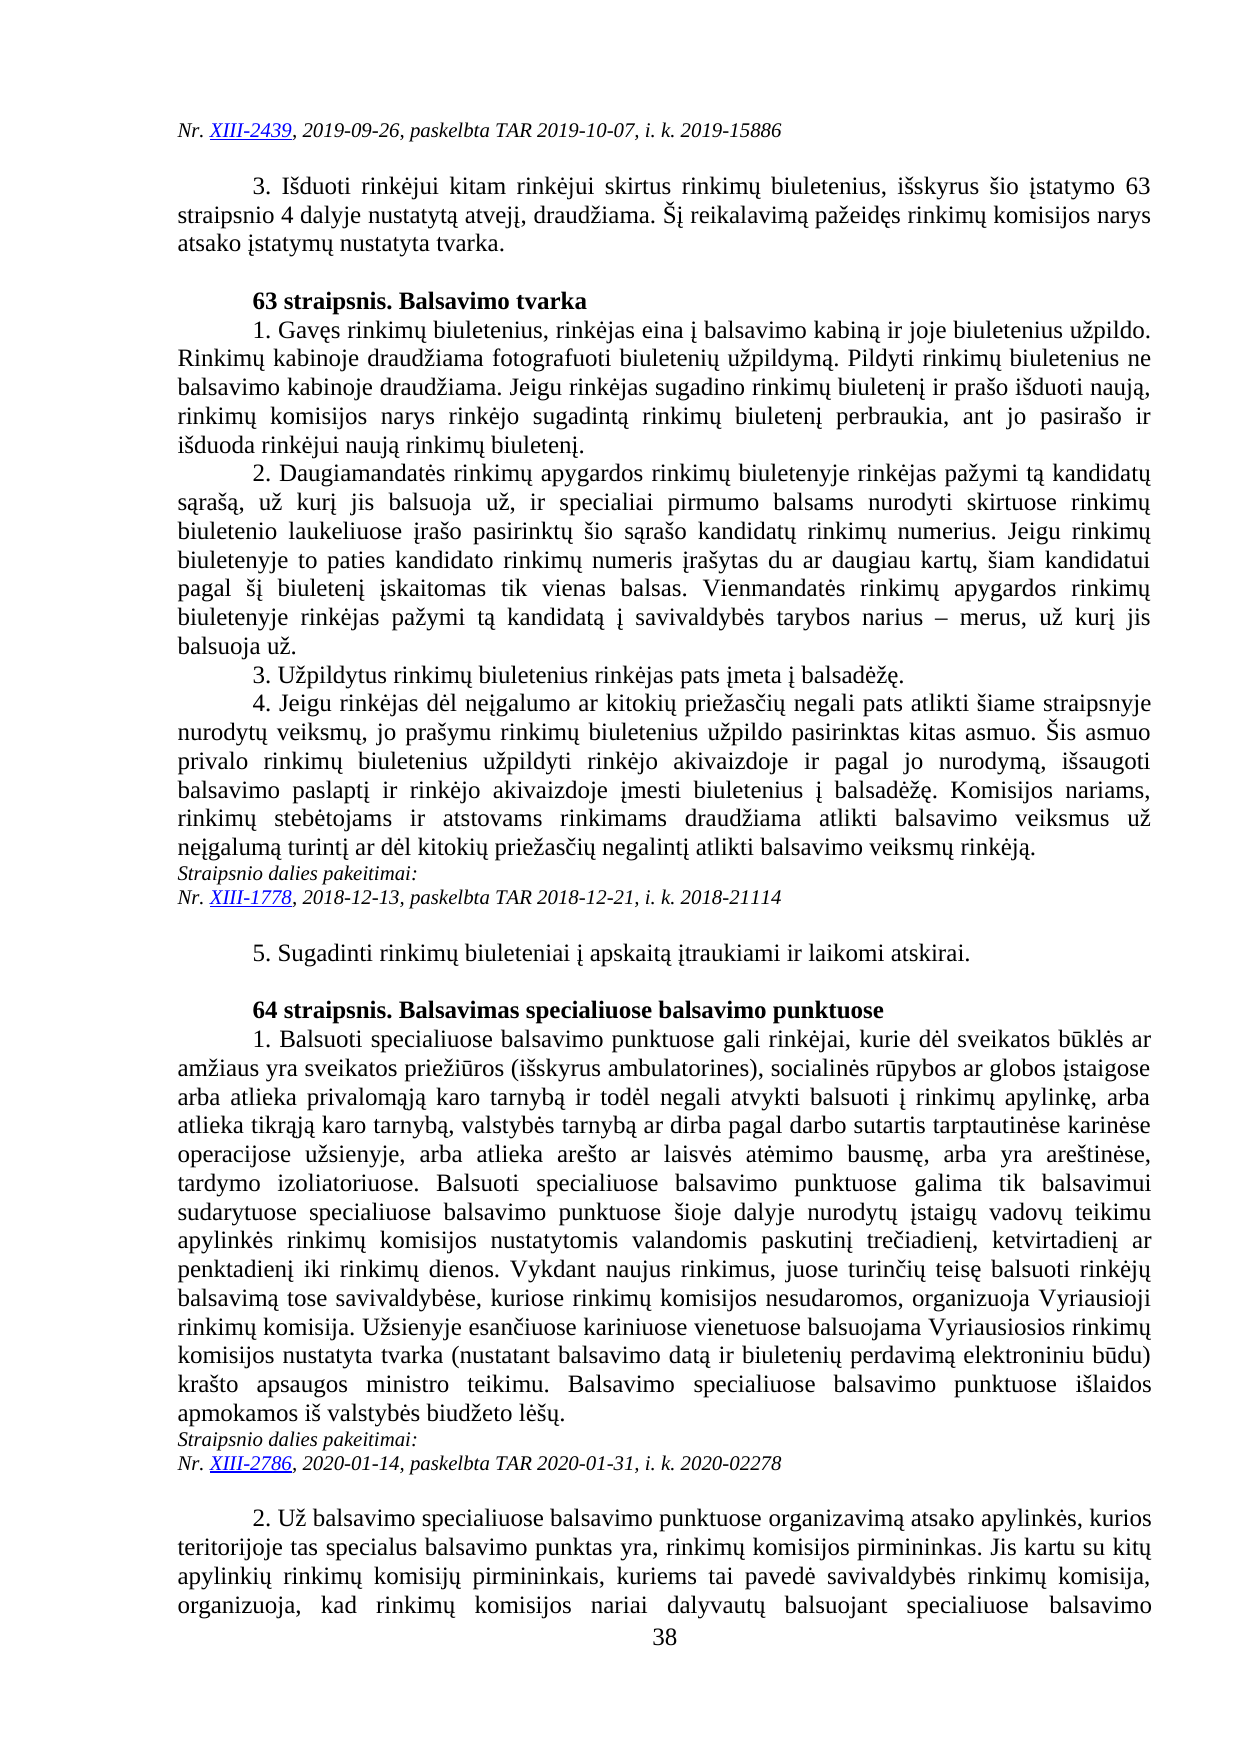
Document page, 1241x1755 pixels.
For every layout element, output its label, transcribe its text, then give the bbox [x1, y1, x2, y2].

text Nr. XIII-1778, 2018-12-13, paskelbta TAR 2018-12-21, i. k. 2018-21114 [177, 885, 1152, 909]
text 5. Sugadinti rinkimų biuleteniai į apskaitą įtraukiami ir laikomi atskirai. [177, 938, 1152, 967]
text Straipsnio dalies pakeitimai: [177, 1427, 1152, 1451]
text 63 straipsnis. Balsavimo tvarka [177, 286, 1152, 315]
text 3. Išduoti rinkėjui kitam rinkėjui skirtus rinkimų biuletenius, išskyrus šio įstatymo 63 straipsnio 4 dalyje nustatytą atvejį, draudžiama. Šį reikalavimą pažeidęs rinkimų komisijos narys atsako įstatymų nustatyta tvarka. [177, 171, 1152, 257]
text 2. Daugiamandatės rinkimų apygardos rinkimų biuletenyje rinkėjas pažymi tą kandidatų sąrašą, už kurį jis balsuoja už, ir specialiai pirmumo balsams nurodyti skirtuose rinkimų biuletenio laukeliuose įrašo pasirinktų šio sąrašo kandidatų rinkimų numerius. Jeigu rinkimų biuletenyje to paties kandidato rinkimų numeris įrašytas du ar daugiau kartų, šiam kandidatui pagal šį biuletenį įskaitomas tik vienas balsas. Vienmandatės rinkimų apygardos rinkimų biuletenyje rinkėjas pažymi tą kandidatą į savivaldybės tarybos narius – merus, už kurį jis balsuoja už. [177, 458, 1152, 660]
text 64 straipsnis. Balsavimas specialiuose balsavimo punktuose [177, 995, 1152, 1024]
text 2. Už balsavimo specialiuose balsavimo punktuose organizavimą atsako apylinkės, kurios teritorijoje tas specialus balsavimo punktas yra, rinkimų komisijos pirmininkas. Jis kartu su kitų apylinkių rinkimų komisijų pirmininkais, kuriems tai pavedė savivaldybės rinkimų komisija, organizuoja, kad rinkimų komisijos nariai dalyvautų balsuojant specialiuose balsavimo [177, 1503, 1152, 1618]
text 1. Balsuoti specialiuose balsavimo punktuose gali rinkėjai, kurie dėl sveikatos būklės ar amžiaus yra sveikatos priežiūros (išskyrus ambulatorines), socialinės rūpybos ar globos įstaigose arba atlieka privalomąją karo tarnybą ir todėl negali atvykti balsuoti į rinkimų apylinkę, arba atlieka tikrąją karo tarnybą, valstybės tarnybą ar dirba pagal darbo sutartis tarptautinėse karinėse operacijose užsienyje, arba atlieka arešto ar laisvės atėmimo bausmę, arba yra areštinėse, tardymo izoliatoriuose. Balsuoti specialiuose balsavimo punktuose galima tik balsavimui sudarytuose specialiuose balsavimo punktuose šioje dalyje nurodytų įstaigų vadovų teikimu apylinkės rinkimų komisijos nustatytomis valandomis paskutinį trečiadienį, ketvirtadienį ar penktadienį iki rinkimų dienos. Vykdant naujus rinkimus, juose turinčių teisę balsuoti rinkėjų balsavimą tose savivaldybėse, kuriose rinkimų komisijos nesudaromos, organizuoja Vyriausioji rinkimų komisija. Užsienyje esančiuose kariniuose vienetuose balsuojama Vyriausiosios rinkimų komisijos nustatyta tvarka (nustatant balsavimo datą ir biuletenių perdavimą elektroniniu būdu) krašto apsaugos ministro teikimu. Balsavimo specialiuose balsavimo punktuose išlaidos apmokamos iš valstybės biudžeto lėšų. [177, 1024, 1152, 1427]
text Straipsnio dalies pakeitimai: [177, 861, 1152, 885]
text 1. Gavęs rinkimų biuletenius, rinkėjas eina į balsavimo kabiną ir joje biuletenius užpildo. Rinkimų kabinoje draudžiama fotografuoti biuletenių užpildymą. Pildyti rinkimų biuletenius ne balsavimo kabinoje draudžiama. Jeigu rinkėjas sugadino rinkimų biuletenį ir prašo išduoti naują, rinkimų komisijos narys rinkėjo sugadintą rinkimų biuletenį perbraukia, ant jo pasirašo ir išduoda rinkėjui naują rinkimų biuletenį. [177, 315, 1152, 458]
text Nr. XIII-2786, 2020-01-14, paskelbta TAR 2020-01-31, i. k. 2020-02278 [177, 1451, 1152, 1475]
text Nr. XIII-2439, 2019-09-26, paskelbta TAR 2019-10-07, i. k. 2019-15886 [177, 118, 1152, 142]
text 3. Užpildytus rinkimų biuletenius rinkėjas pats įmeta į balsadėžę. [177, 660, 1152, 688]
text 4. Jeigu rinkėjas dėl neįgalumo ar kitokių priežasčių negali pats atlikti šiame straipsnyje nurodytų veiksmų, jo prašymu rinkimų biuletenius užpildo pasirinktas kitas asmuo. Šis asmuo privalo rinkimų biuletenius užpildyti rinkėjo akivaizdoje ir pagal jo nurodymą, išsaugoti balsavimo paslaptį ir rinkėjo akivaizdoje įmesti biuletenius į balsadėžę. Komisijos nariams, rinkimų stebėtojams ir atstovams rinkimams draudžiama atlikti balsavimo veiksmus už neįgalumą turintį ar dėl kitokių priežasčių negalintį atlikti balsavimo veiksmų rinkėją. [177, 688, 1152, 861]
